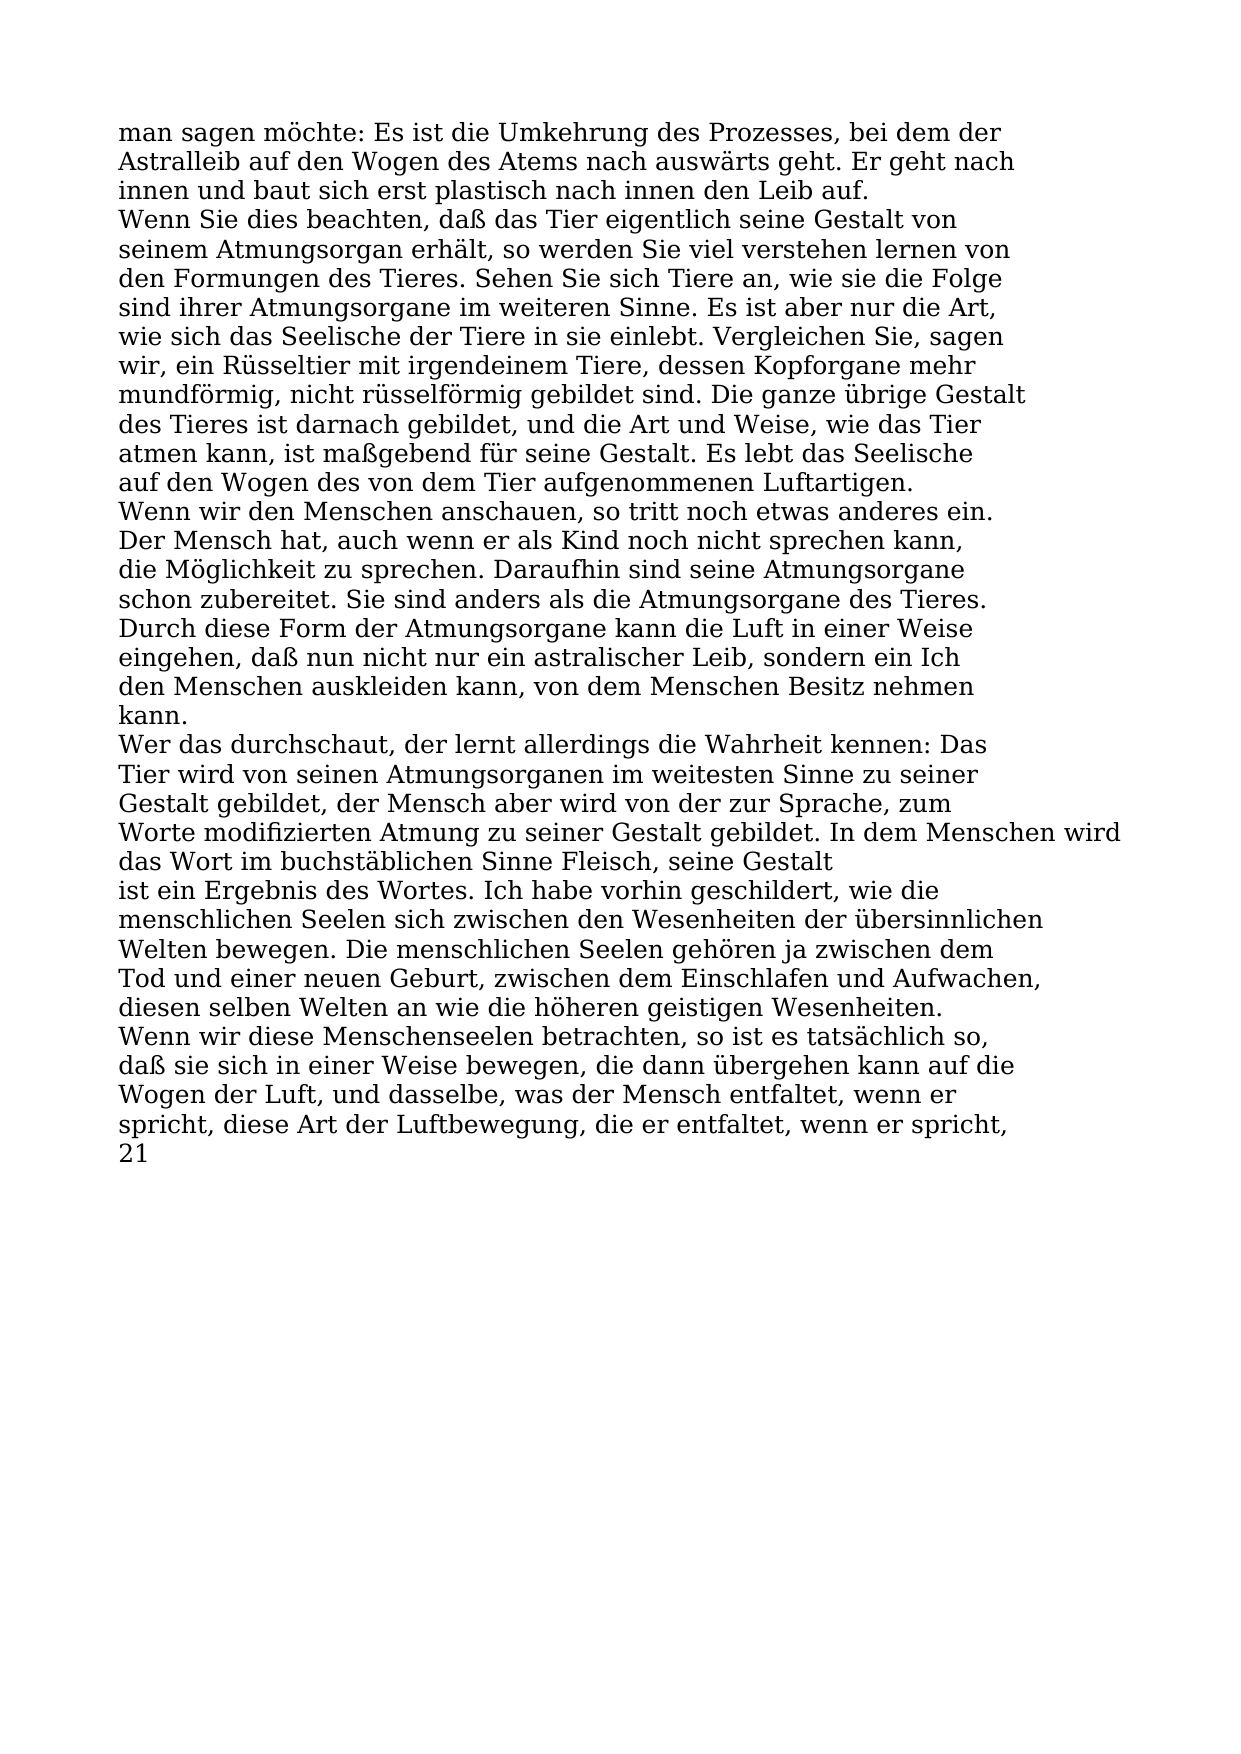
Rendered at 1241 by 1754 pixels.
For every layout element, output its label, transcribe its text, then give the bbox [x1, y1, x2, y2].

text Wer das durchschaut, der lernt allerdings die Wahrheit kennen: Das [118, 731, 1122, 760]
text die Möglichkeit zu sprechen. Daraufhin sind seine Atmungsorgane [118, 556, 1122, 585]
text Welten bewegen. Die menschlichen Seelen gehören ja zwischen dem [118, 935, 1122, 964]
text daß sie sich in einer Weise bewegen, die dann übergehen kann auf die [118, 1051, 1122, 1081]
text eingehen, daß nun nicht nur ein astralischer Leib, sondern ein Ich [118, 643, 1122, 672]
text mundförmig, nicht rüsselförmig gebildet sind. Die ganze übrige Gestalt [118, 381, 1122, 410]
text Tod und einer neuen Geburt, zwischen dem Einschlafen und Aufwachen, diesen selben Welten an wie die höheren geistigen Wesenheiten. [118, 964, 1122, 1022]
text 21 [118, 1139, 1122, 1168]
text des Tieres ist darnach gebildet, und die Art und Weise, wie das Tier [118, 410, 1122, 439]
text atmen kann, ist maßgebend für seine Gestalt. Es lebt das Seelische [118, 439, 1122, 468]
text kann. [118, 701, 1122, 731]
text sind ihrer Atmungsorgane im weiteren Sinne. Es ist aber nur die Art, [118, 293, 1122, 322]
text schon zubereitet. Sie sind anders als die Atmungsorgane des Tieres. [118, 585, 1122, 614]
text innen und baut sich erst plastisch nach innen den Leib auf. [118, 176, 1122, 206]
text wie sich das Seelische der Tiere in sie einlebt. Vergleichen Sie, sagen [118, 322, 1122, 351]
text Durch diese Form der Atmungsorgane kann die Luft in einer Weise [118, 614, 1122, 643]
text man sagen möchte: Es ist die Umkehrung des Prozesses, bei dem der [118, 118, 1122, 147]
text Wenn wir diese Menschenseelen betrachten, so ist es tatsächlich so, [118, 1022, 1122, 1051]
text Wogen der Luft, und dasselbe, was der Mensch entfaltet, wenn er [118, 1081, 1122, 1110]
text Astralleib auf den Wogen des Atems nach auswärts geht. Er geht nach [118, 147, 1122, 176]
text auf den Wogen des von dem Tier aufgenommenen Luftartigen. [118, 468, 1122, 497]
text seinem Atmungsorgan erhält, so werden Sie viel verstehen lernen von [118, 235, 1122, 264]
text ist ein Ergebnis des Wortes. Ich habe vorhin geschildert, wie die [118, 876, 1122, 906]
text Tier wird von seinen Atmungsorganen im weitesten Sinne zu seiner [118, 760, 1122, 789]
text Wenn Sie dies beachten, daß das Tier eigentlich seine Gestalt von [118, 206, 1122, 235]
text spricht, diese Art der Luftbewegung, die er entfaltet, wenn er spricht, [118, 1110, 1122, 1139]
text Wenn wir den Menschen anschauen, so tritt noch etwas anderes ein. [118, 497, 1122, 526]
text Worte modifizierten Atmung zu seiner Gestalt gebildet. In dem Menschen wird das Wort im buchstäblichen Sinne Fleisch, seine Gestalt [118, 818, 1122, 876]
text wir, ein Rüsseltier mit irgendeinem Tiere, dessen Kopforgane mehr [118, 351, 1122, 381]
text Gestalt gebildet, der Mensch aber wird von der zur Sprache, zum [118, 789, 1122, 818]
text den Menschen auskleiden kann, von dem Menschen Besitz nehmen [118, 672, 1122, 701]
text den Formungen des Tieres. Sehen Sie sich Tiere an, wie sie die Folge [118, 264, 1122, 293]
text menschlichen Seelen sich zwischen den Wesenheiten der übersinnlichen [118, 906, 1122, 935]
text Der Mensch hat, auch wenn er als Kind noch nicht sprechen kann, [118, 526, 1122, 556]
